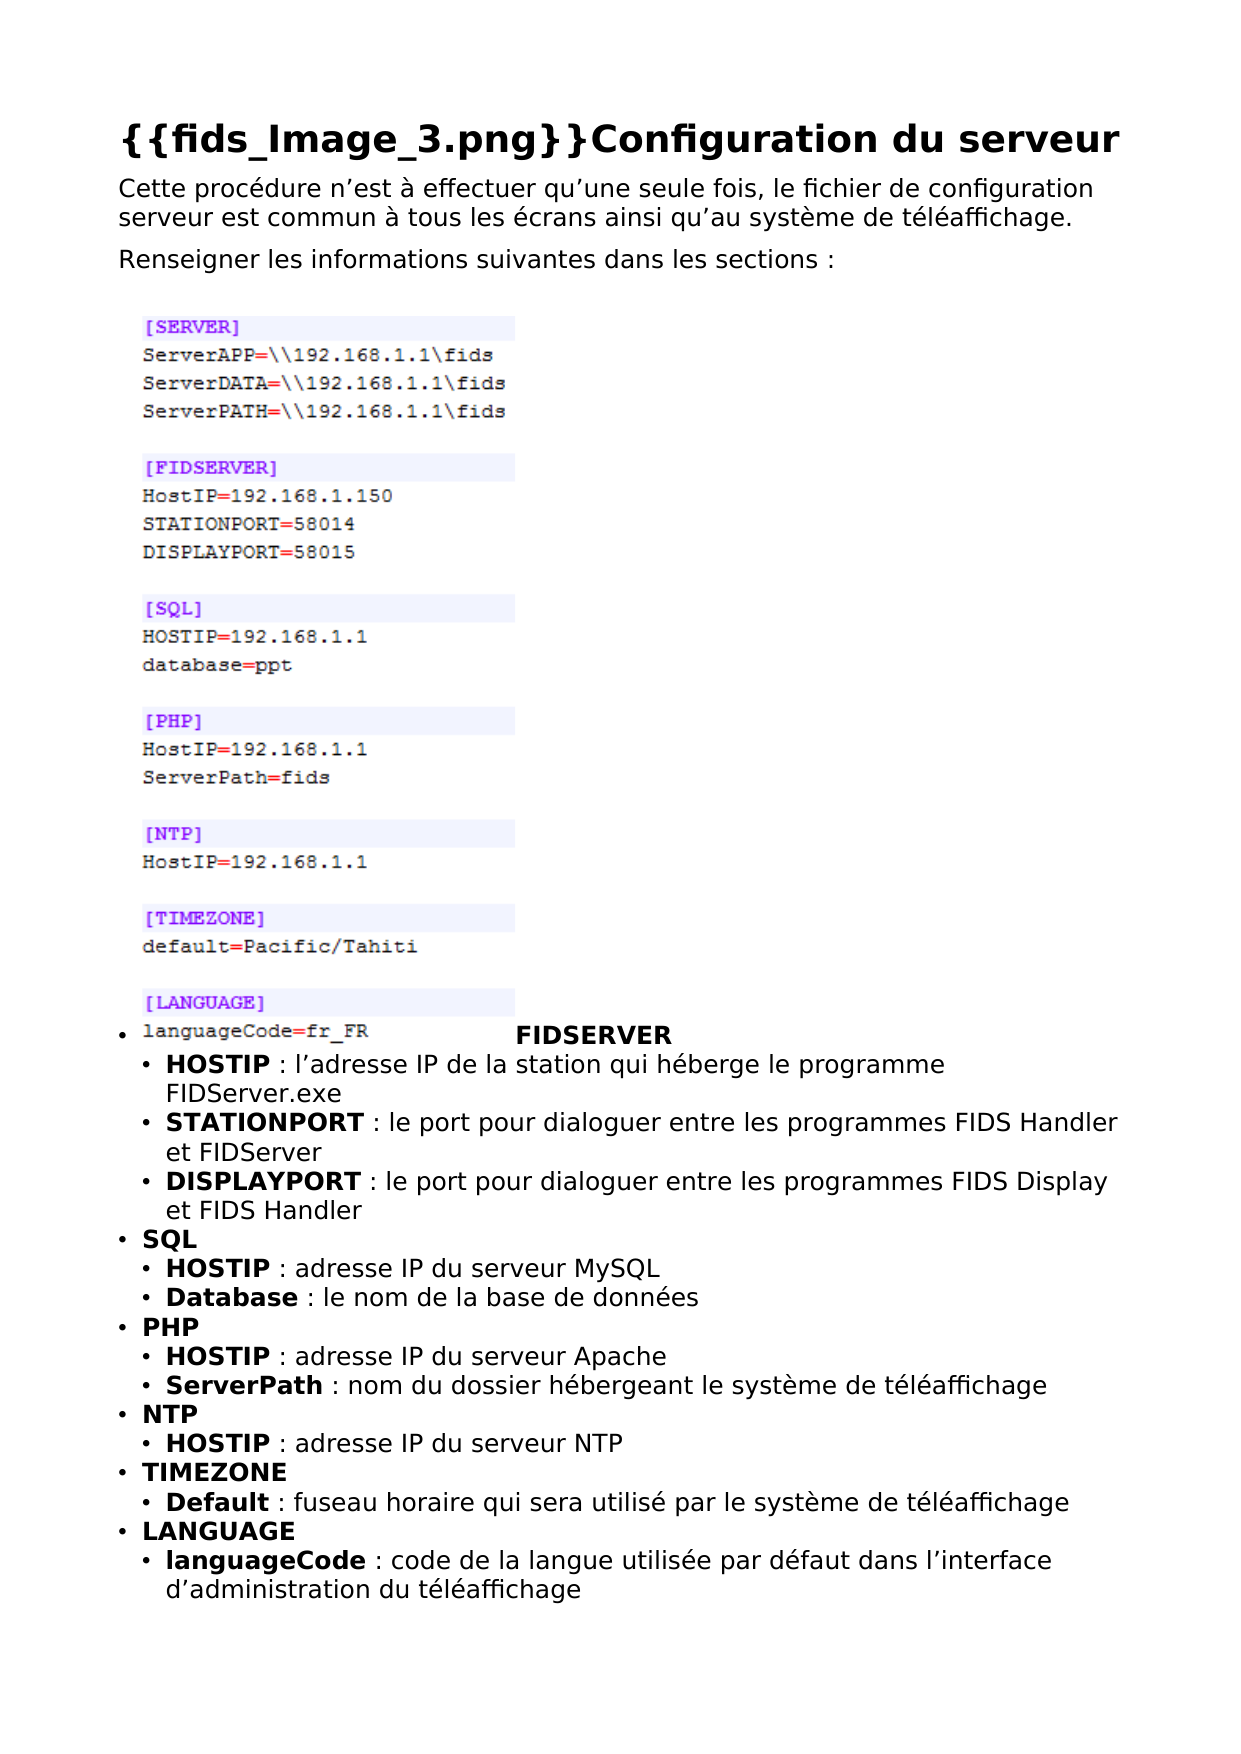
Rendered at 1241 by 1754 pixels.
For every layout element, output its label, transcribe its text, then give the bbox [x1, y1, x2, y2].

list PHP [118, 1313, 1122, 1342]
list HOSTIP : adresse IP du serveur MySQL [142, 1254, 1122, 1284]
list Default : fuseau horaire qui sera utilisé par le système de téléaffichage [142, 1488, 1122, 1517]
list NTP [118, 1400, 1122, 1429]
list LANGUAGE [118, 1517, 1122, 1546]
list HOSTIP : adresse IP du serveur NTP [142, 1429, 1122, 1459]
text Cette procédure n’est à effectuer qu’une seule fois, le fichier de configuration serveur est commun à tous les écrans ainsi qu’au système de téléaffichage. [118, 174, 1122, 233]
list SQL [118, 1225, 1122, 1254]
list Database : le nom de la base de données [142, 1284, 1122, 1313]
list languageCode : code de la langue utilisée par défaut dans l’interface d’administration du téléaffichage [142, 1546, 1122, 1604]
list TIMEZONE [118, 1459, 1122, 1488]
list DISPLAYPORT : le port pour dialoguer entre les programmes FIDS Display et FIDS Handler [142, 1167, 1122, 1225]
list HOSTIP : l’adresse IP de la station qui héberge le programme FIDServer.exe [142, 1050, 1122, 1109]
list FIDSERVER [118, 316, 1122, 1050]
picture [141, 316, 516, 1045]
list ServerPath : nom du dossier hébergeant le système de téléaffichage [142, 1371, 1122, 1400]
text Renseigner les informations suivantes dans les sections : [118, 245, 1122, 274]
list HOSTIP : adresse IP du serveur Apache [142, 1342, 1122, 1371]
subtitle {{fids_Image_3.png}}Configuration du serveur [118, 118, 1122, 162]
list STATIONPORT : le port pour dialoguer entre les programmes FIDS Handler et FIDServer [142, 1109, 1122, 1167]
